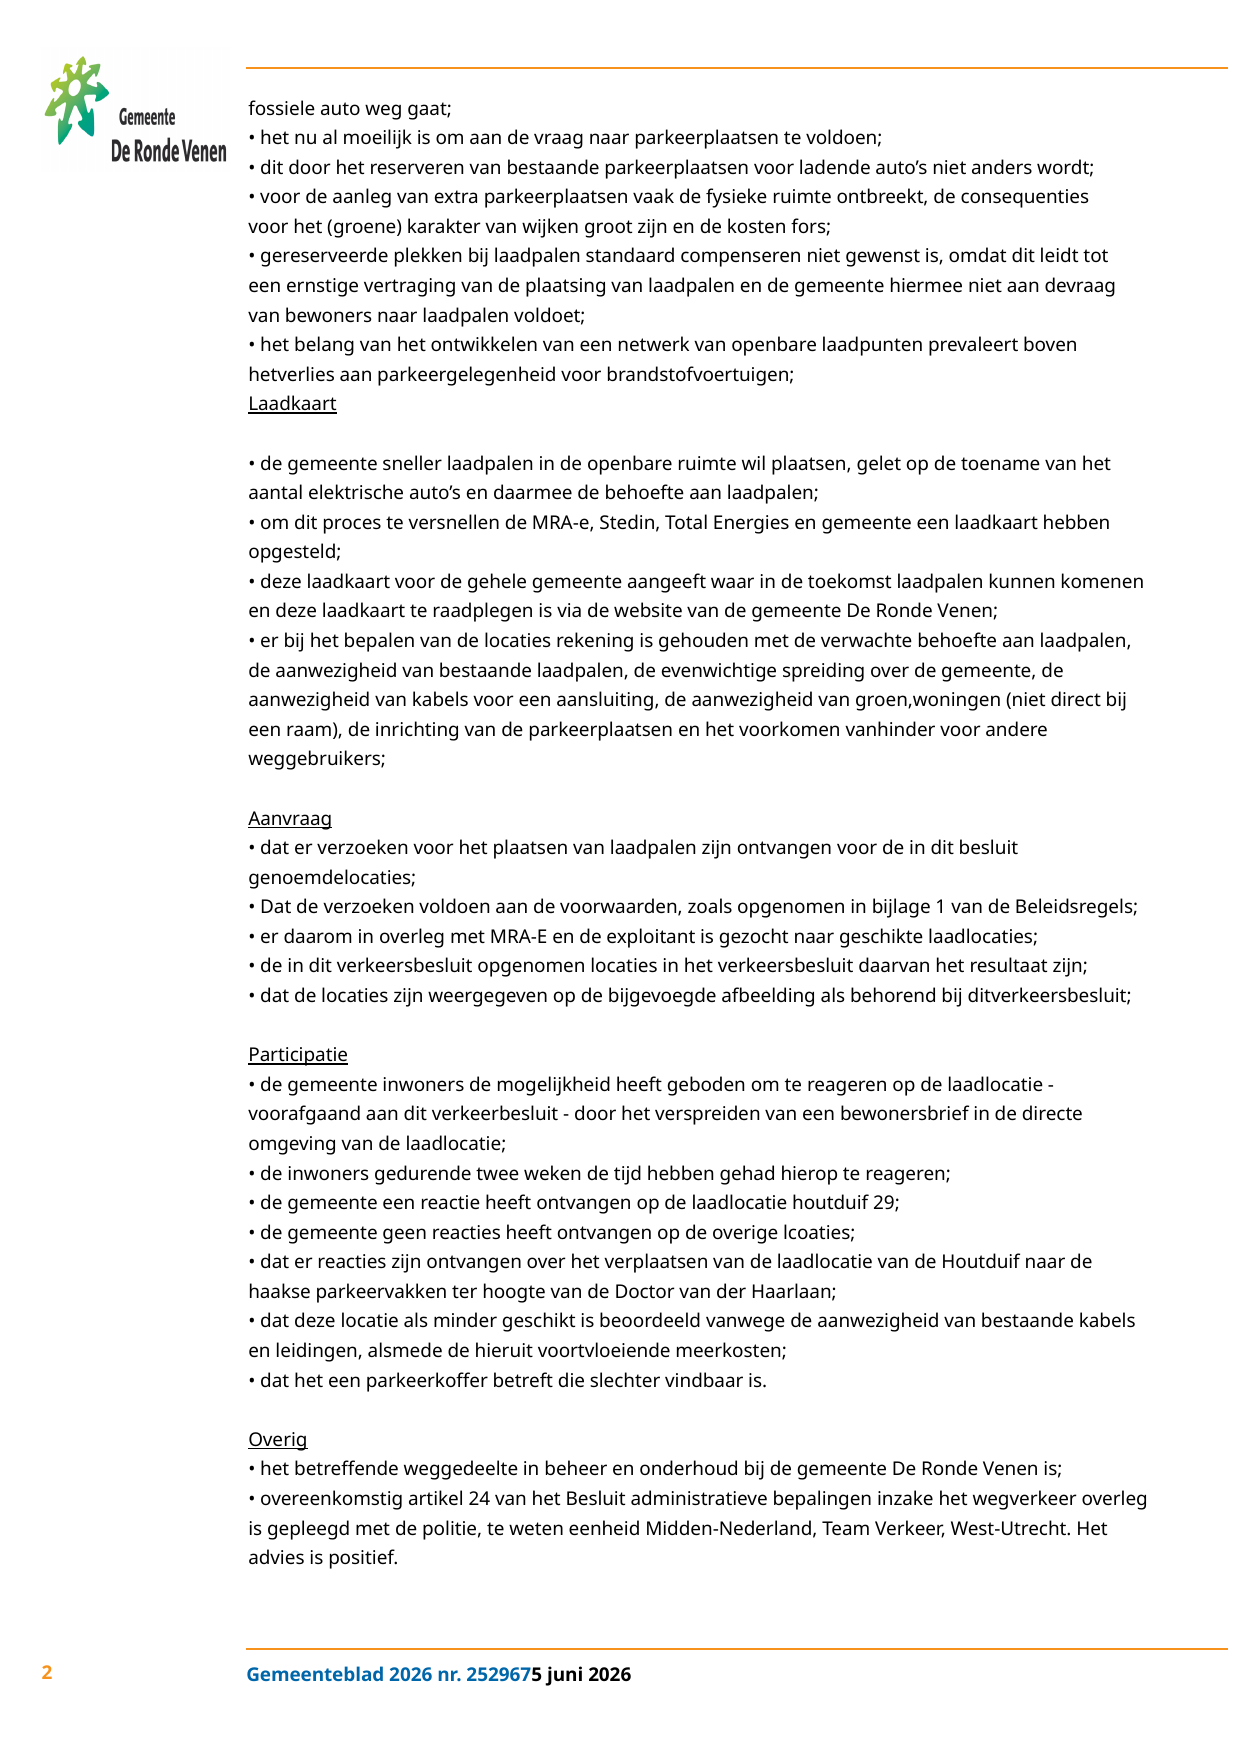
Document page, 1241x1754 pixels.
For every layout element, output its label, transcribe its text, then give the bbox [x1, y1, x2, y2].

text • dat de locaties zijn weergegeven op de bijgevoegde afbeelding als behorend bij ditverkeersbesluit; [248, 982, 1152, 1008]
text • dat er verzoeken voor het plaatsen van laadpalen zijn ontvangen voor de in dit besluit genoemdelocaties; [248, 834, 1152, 890]
text fossiele auto weg gaat; [248, 95, 1152, 121]
text • er daarom in overleg met MRA-E en de exploitant is gezocht naar geschikte laadlocaties; [248, 923, 1152, 949]
text • de gemeente sneller laadpalen in de openbare ruimte wil plaatsen, gelet op de toename van het aantal elektrische auto’s en daarmee de behoefte aan laadpalen; [248, 450, 1152, 505]
text • om dit proces te versnellen de MRA-e, Stedin, Total Energies en gemeente een laadkaart hebben opgesteld; [248, 509, 1152, 564]
text • gereserveerde plekken bij laadpalen standaard compenseren niet gewenst is, omdat dit leidt tot [248, 243, 1152, 268]
text Participatie [248, 1041, 1152, 1067]
text Aanvraag [248, 805, 1152, 831]
picture [41, 47, 231, 172]
text voor het (groene) karakter van wijken groot zijn en de kosten fors; [248, 213, 1152, 239]
text • het belang van het ontwikkelen van een netwerk van openbare laadpunten prevaleert boven hetverlies aan parkeergelegenheid voor brandstofvoertuigen; [248, 331, 1152, 387]
text • dat er reacties zijn ontvangen over het verplaatsen van de laadlocatie van de Houtduif naar de haakse parkeervakken ter hoogte van de Doctor van der Haarlaan; [248, 1248, 1152, 1304]
text • dat het een parkeerkoffer betreft die slechter vindbaar is. [248, 1367, 1152, 1393]
text • Dat de verzoeken voldoen aan de voorwaarden, zoals opgenomen in bijlage 1 van de Beleidsregels; [248, 893, 1152, 919]
text • dat deze locatie als minder geschikt is beoordeeld vanwege de aanwezigheid van bestaande kabels en leidingen, alsmede de hieruit voortvloeiende meerkosten; [248, 1308, 1152, 1363]
text • overeenkomstig artikel 24 van het Besluit administratieve bepalingen inzake het wegverkeer overleg is gepleegd met de politie, te weten eenheid Midden-Nederland, Team Verkeer, West-Utrecht. Het advies is positief. [248, 1485, 1152, 1570]
text • het betreffende weggedeelte in beheer en onderhoud bij de gemeente De Ronde Venen is; [248, 1456, 1152, 1481]
text Laadkaart [248, 391, 1152, 416]
text • het nu al moeilijk is om aan de vraag naar parkeerplaatsen te voldoen; [248, 124, 1152, 150]
text • de in dit verkeersbesluit opgenomen locaties in het verkeersbesluit daarvan het resultaat zijn; [248, 953, 1152, 978]
text • de gemeente inwoners de mogelijkheid heeft geboden om te reageren op de laadlocatie - voorafgaand aan dit verkeerbesluit - door het verspreiden van een bewonersbrief in de directe omgeving van de laadlocatie; [248, 1071, 1152, 1156]
text Overig [248, 1426, 1152, 1452]
text • de gemeente geen reacties heeft ontvangen op de overige lcoaties; [248, 1219, 1152, 1245]
text • er bij het bepalen van de locaties rekening is gehouden met de verwachte behoefte aan laadpalen, de aanwezigheid van bestaande laadpalen, de evenwichtige spreiding over de gemeente, de aanwezigheid van kabels voor een aansluiting, de aanwezigheid van groen,woningen (niet direct bij een raam), de inrichting van de parkeerplaatsen en het voorkomen vanhinder voor andere weggebruikers; [248, 627, 1152, 771]
text • deze laadkaart voor de gehele gemeente aangeeft waar in de toekomst laadpalen kunnen komenen en deze laadkaart te raadplegen is via de website van de gemeente De Ronde Venen; [248, 568, 1152, 623]
text een ernstige vertraging van de plaatsing van laadpalen en de gemeente hiermee niet aan devraag van bewoners naar laadpalen voldoet; [248, 272, 1152, 328]
text • de inwoners gedurende twee weken de tijd hebben gehad hierop te reageren; [248, 1160, 1152, 1186]
text • de gemeente een reactie heeft ontvangen op de laadlocatie houtduif 29; [248, 1189, 1152, 1215]
text • dit door het reserveren van bestaande parkeerplaatsen voor ladende auto’s niet anders wordt; [248, 154, 1152, 180]
text • voor de aanleg van extra parkeerplaatsen vaak de fysieke ruimte ontbreekt, de consequenties [248, 183, 1152, 209]
